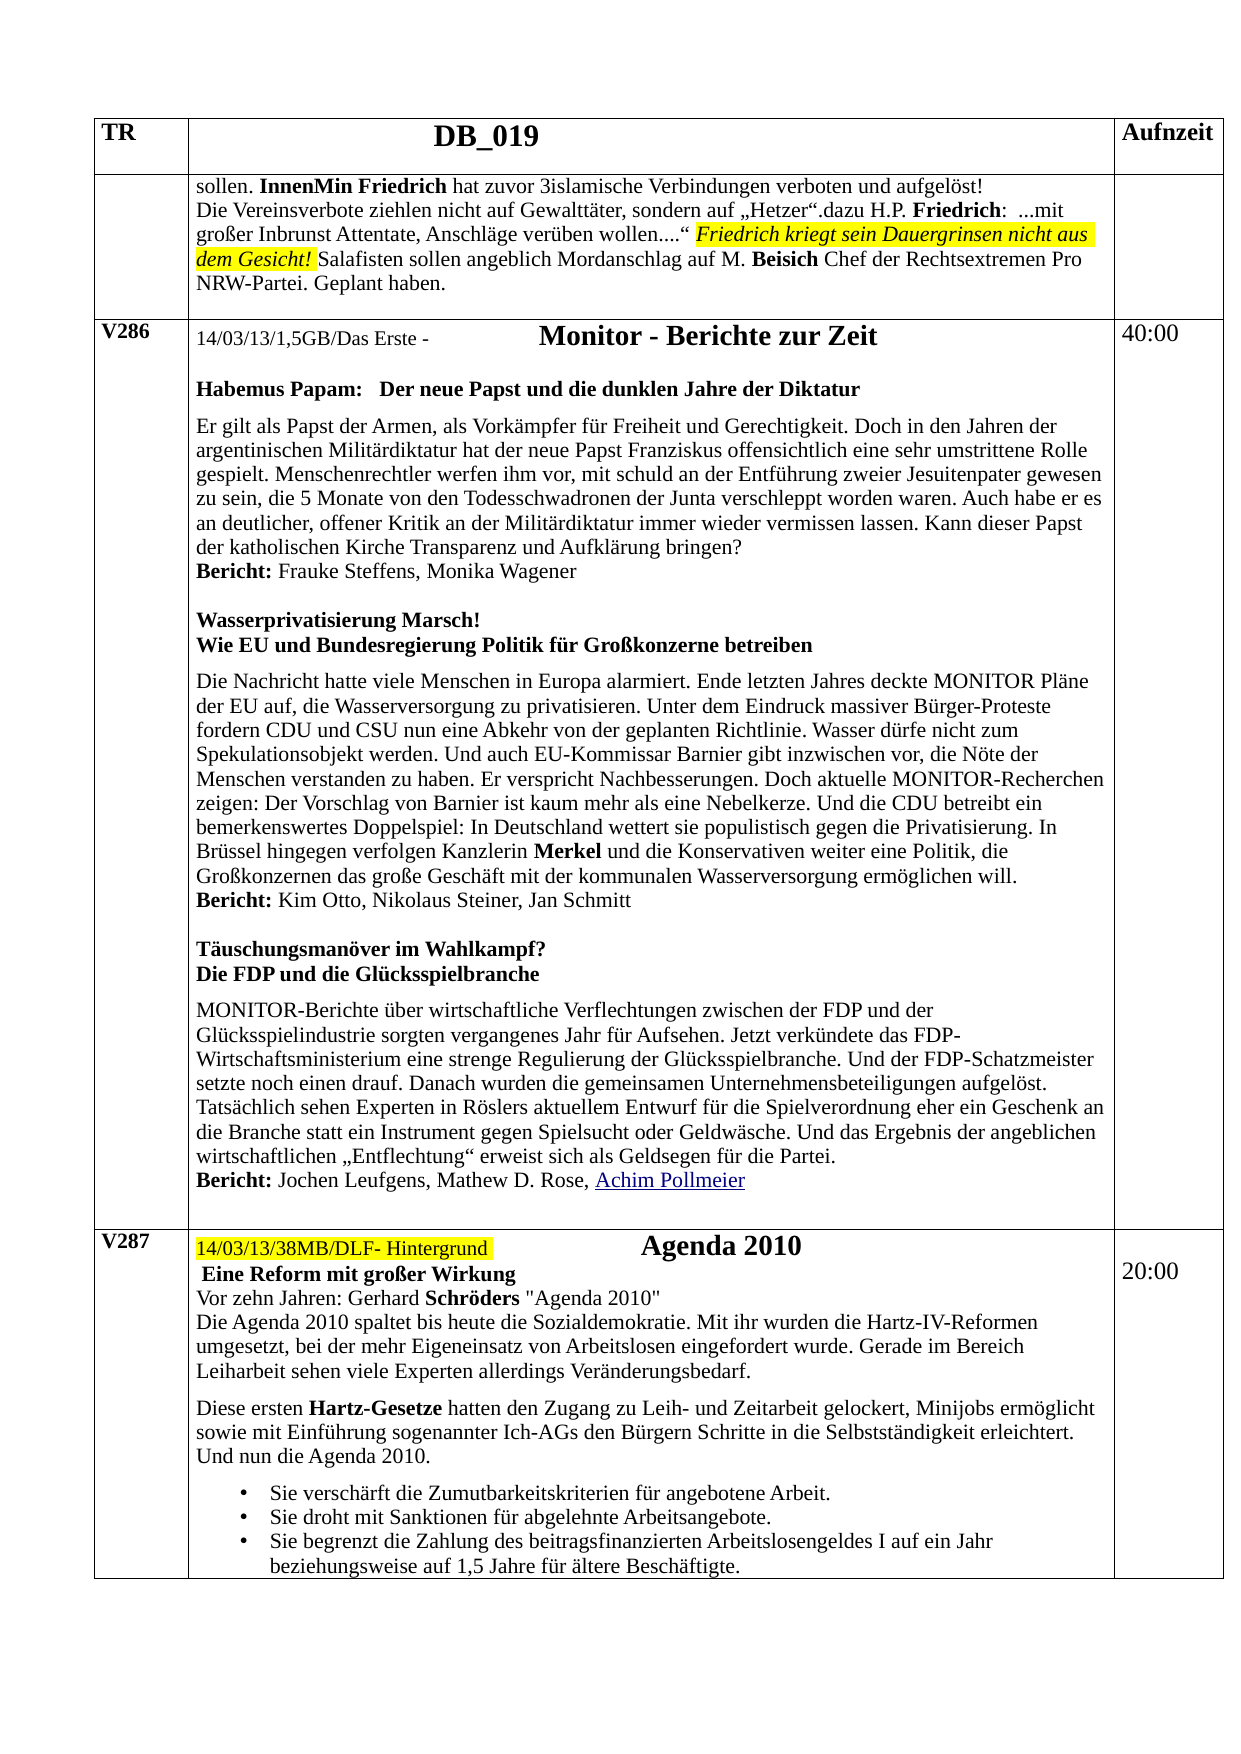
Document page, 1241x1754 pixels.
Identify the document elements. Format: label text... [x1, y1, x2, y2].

table_cell 14/03/13/38MB/DLF- Hintergrund Agenda 2010 Eine Reform mit großer Wirkung Vor zehn Jahren: Gerhard Schröders "Agenda 2010" Die Agenda 2010 spaltet bis heute die Sozialdemokratie. Mit ihr wurden die Hartz-IV-Reformen umgesetzt, bei der mehr Eigeneinsatz von Arbeitslosen eingefordert wurde. Gerade im Bereich Leiharbeit sehen viele Experten allerdings Veränderungsbedarf. Diese ersten Hartz-Gesetze hatten den Zugang zu Leih- und Zeitarbeit gelockert, Minijobs ermöglicht sowie mit Einführung sogenannter Ich-AGs den Bürgern Schritte in die Selbstständigkeit erleichtert. Und nun die Agenda 2010. Sie verschärft die Zumutbarkeitskriterien für angebotene Arbeit. Sie droht mit Sanktionen für abgelehnte Arbeitsangebote. Sie begrenzt die Zahlung des beitragsfinanzierten Arbeitslosengeldes I auf ein Jahr beziehungsweise auf 1,5 Jahre für ältere Beschäftigte. Sie bietet danach nur noch eine steuerfinanzierte Grundsicherung an, die sich an der Bedürftigkeit des Arbeitslosen orientiert. Die wird später im Volksmund Hartz IV heißen. Es gibt SPD-Mitglieder, die sich für diese Pläne schämen. Niemand weiß das besser als Marcus Howe, Richter am größten deutschen Sozialgericht in Berlin. 170.000 Prozesse wurden hier seit Einführung der Schröderschen Sozial- und Wirtschaftsreformen geführt. Hauptstreitthemen sind die Verletzung gesetzlicher Fristen durch die Jobcenter, die Anrechnung von Einkommen auf Leistungen, die Kürzung der Bezüge aufgrund von Sanktionen und die Kosten für Miete und Heizung. Marcus Howe nennt das Gesetz ein fehleranfälliges Terrain. Gerhard Schröder, Michael Burda, Hans Haase, Berlin, Deutscher Bundestag, 14. März 2003, Ottmar Schreiner, Sigrid Skarpelis-Sperk, Lothar Bisky, Ulrich Walwei, Constanze Stern ist kein Einzelfall, [189, 1230, 1114, 1578]
table_header TR [95, 119, 188, 174]
table_cell V286 [95, 320, 188, 1229]
table_header Aufnzeit [1115, 119, 1223, 174]
table_cell [95, 175, 188, 319]
table_cell 40:00 [1115, 320, 1223, 1229]
table_cell 20:00 [1115, 1230, 1223, 1578]
table_cell V287 [95, 1230, 188, 1578]
table_header DB_019 [189, 119, 1114, 174]
table_cell 14/03/13/1,5GB/Das Erste - Monitor - Berichte zur Zeit Habemus Papam: Der neue Papst und die dunklen Jahre der Diktatur Er gilt als Papst der Armen, als Vorkämpfer für Freiheit und Gerechtigkeit. Doch in den Jahren der argentinischen Militärdiktatur hat der neue Papst Franziskus offensichtlich eine sehr umstrittene Rolle gespielt. Menschenrechtler werfen ihm vor, mit schuld an der Entführung zweier Jesuitenpater gewesen zu sein, die 5 Monate von den Todesschwadronen der Junta verschleppt worden waren. Auch habe er es an deutlicher, offener Kritik an der Militärdiktatur immer wieder vermissen lassen. Kann dieser Papst der katholischen Kirche Transparenz und Aufklärung bringen? Bericht: Frauke Steffens, Monika Wagener Wasserprivatisierung Marsch! Wie EU und Bundesregierung Politik für Großkonzerne betreiben Die Nachricht hatte viele Menschen in Europa alarmiert. Ende letzten Jahres deckte MONITOR Pläne der EU auf, die Wasserversorgung zu privatisieren. Unter dem Eindruck massiver Bürger-Proteste fordern CDU und CSU nun eine Abkehr von der geplanten Richtlinie. Wasser dürfe nicht zum Spekulationsobjekt werden. Und auch EU-Kommissar Barnier gibt inzwischen vor, die Nöte der Menschen verstanden zu haben. Er verspricht Nachbesserungen. Doch aktuelle MONITOR-Recherchen zeigen: Der Vorschlag von Barnier ist kaum mehr als eine Nebelkerze. Und die CDU betreibt ein bemerkenswertes Doppelspiel: In Deutschland wettert sie populistisch gegen die Privatisierung. In Brüssel hingegen verfolgen Kanzlerin Merkel und die Konservativen weiter eine Politik, die Großkonzernen das große Geschäft mit der kommunalen Wasserversorgung ermöglichen will. Bericht: Kim Otto, Nikolaus Steiner, Jan Schmitt Täuschungsmanöver im Wahlkampf? Die FDP und die Glücksspielbranche MONITOR-Berichte über wirtschaftliche Verflechtungen zwischen der FDP und der Glücksspielindustrie sorgten vergangenes Jahr für Aufsehen. Jetzt verkündete das FDP-Wirtschaftsministerium eine strenge Regulierung der Glücksspielbranche. Und der FDP-Schatzmeister setzte noch einen drauf. Danach wurden die gemeinsamen Unternehmensbeteiligungen aufgelöst. Tatsächlich sehen Experten in Röslers aktuellem Entwurf für die Spielverordnung eher ein Geschenk an die Branche statt ein Instrument gegen Spielsucht oder Geldwäsche. Und das Ergebnis der angeblichen wirtschaftlichen „Entflechtung“ erweist sich als Geldsegen für die Partei. Bericht: Jochen Leufgens, Mathew D. Rose, Achim Pollmeier [189, 320, 1114, 1229]
table_cell [1115, 175, 1223, 319]
table_cell sollen. InnenMin Friedrich hat zuvor 3islamische Verbindungen verboten und aufgelöst! Die Vereinsverbote ziehlen nicht auf Gewalttäter, sondern auf „Hetzer“.dazu H.P. Friedrich: ...mit großer Inbrunst Attentate, Anschläge verüben wollen....“ Friedrich kriegt sein Dauergrinsen nicht aus dem Gesicht! Salafisten sollen angeblich Mordanschlag auf M. Beisich Chef der Rechtsextremen Pro NRW-Partei. Geplant haben. [189, 175, 1114, 319]
